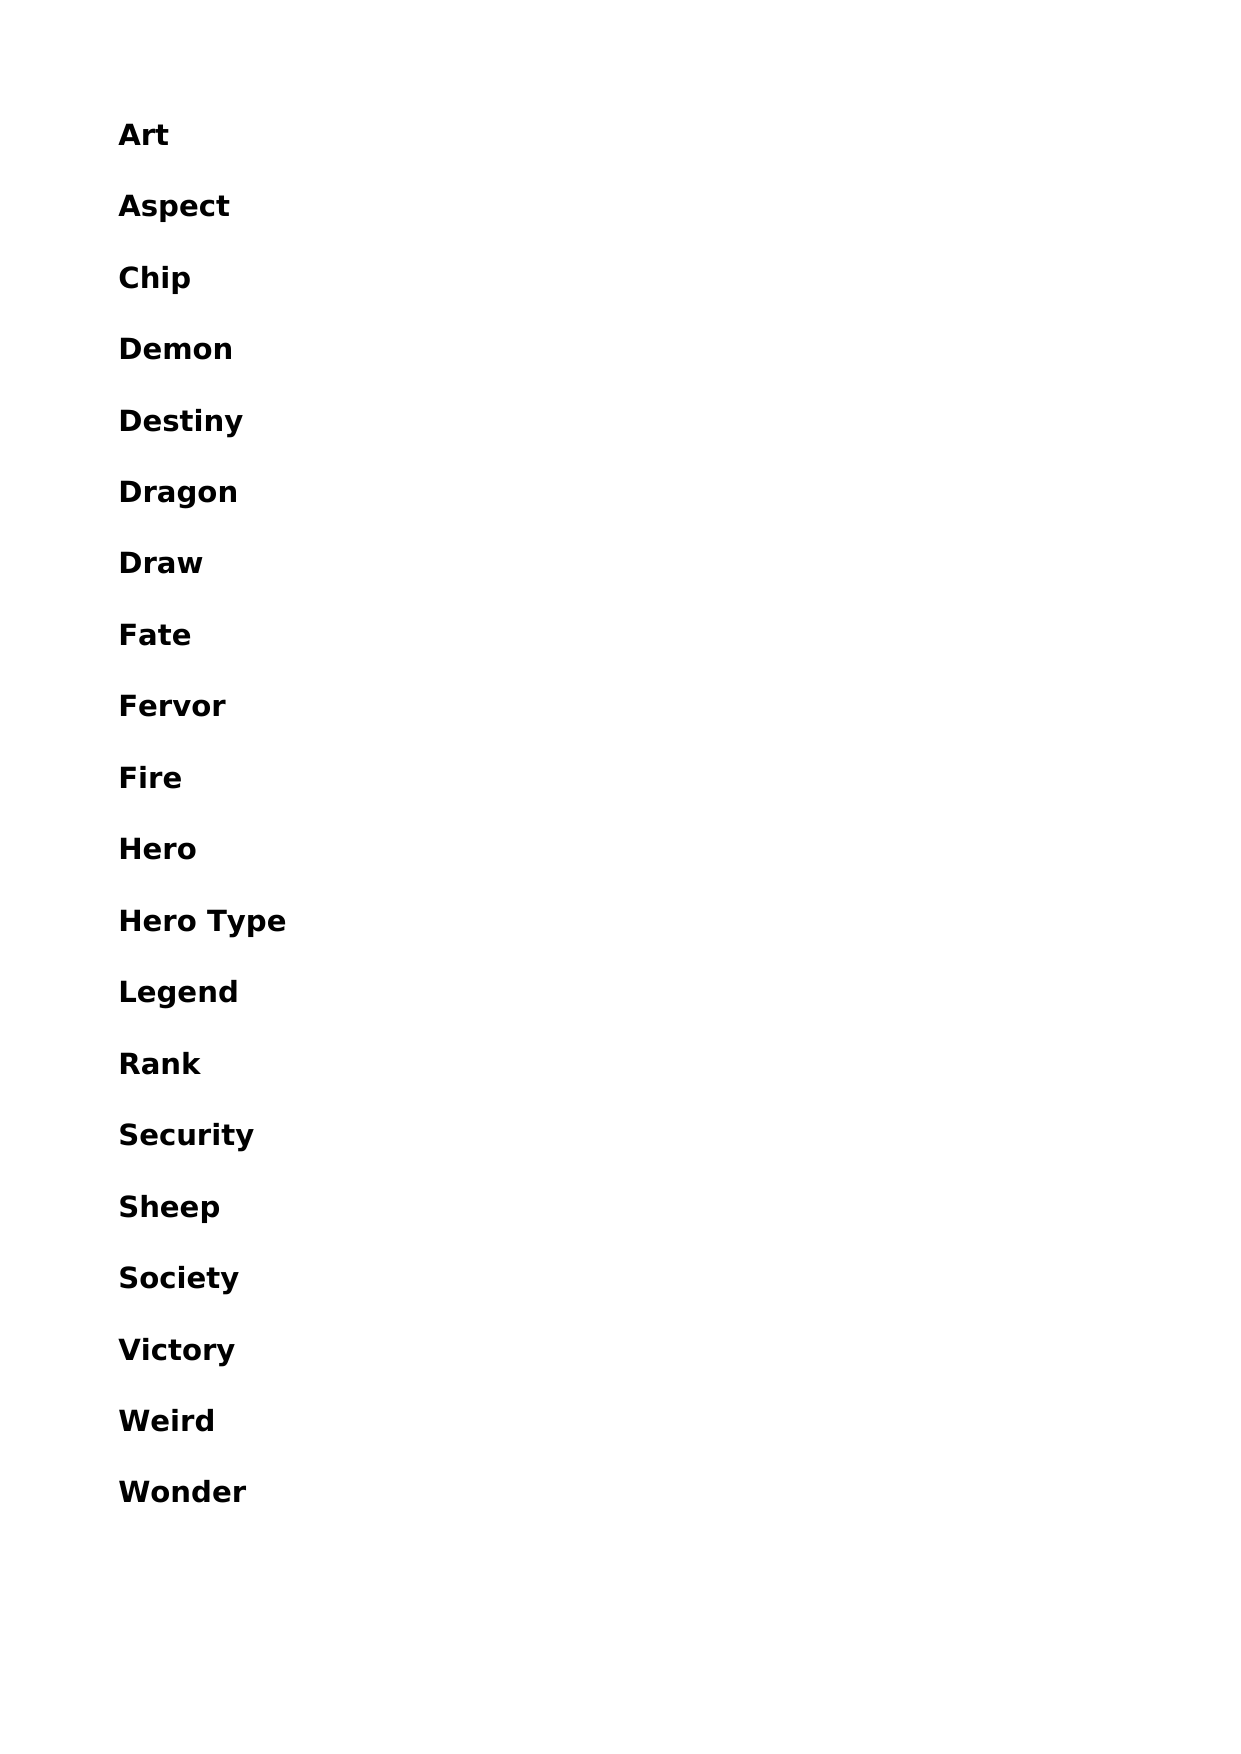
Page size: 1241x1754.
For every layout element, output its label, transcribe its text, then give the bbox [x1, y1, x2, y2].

subtitle Fervor [118, 690, 1122, 724]
subtitle Fate [118, 618, 1122, 652]
subtitle Demon [118, 332, 1122, 366]
subtitle Aspect [118, 189, 1122, 223]
subtitle Victory [118, 1333, 1122, 1367]
subtitle Hero Type [118, 904, 1122, 938]
subtitle Chip [118, 261, 1122, 295]
subtitle Society [118, 1261, 1122, 1295]
subtitle Sheep [118, 1190, 1122, 1224]
subtitle Hero [118, 833, 1122, 867]
subtitle Security [118, 1118, 1122, 1152]
subtitle Wonder [118, 1476, 1122, 1510]
subtitle Draw [118, 547, 1122, 581]
subtitle Destiny [118, 404, 1122, 438]
subtitle Fire [118, 761, 1122, 795]
subtitle Dragon [118, 475, 1122, 509]
subtitle Rank [118, 1047, 1122, 1081]
subtitle Art [118, 118, 1122, 152]
subtitle Legend [118, 976, 1122, 1009]
subtitle Weird [118, 1404, 1122, 1438]
